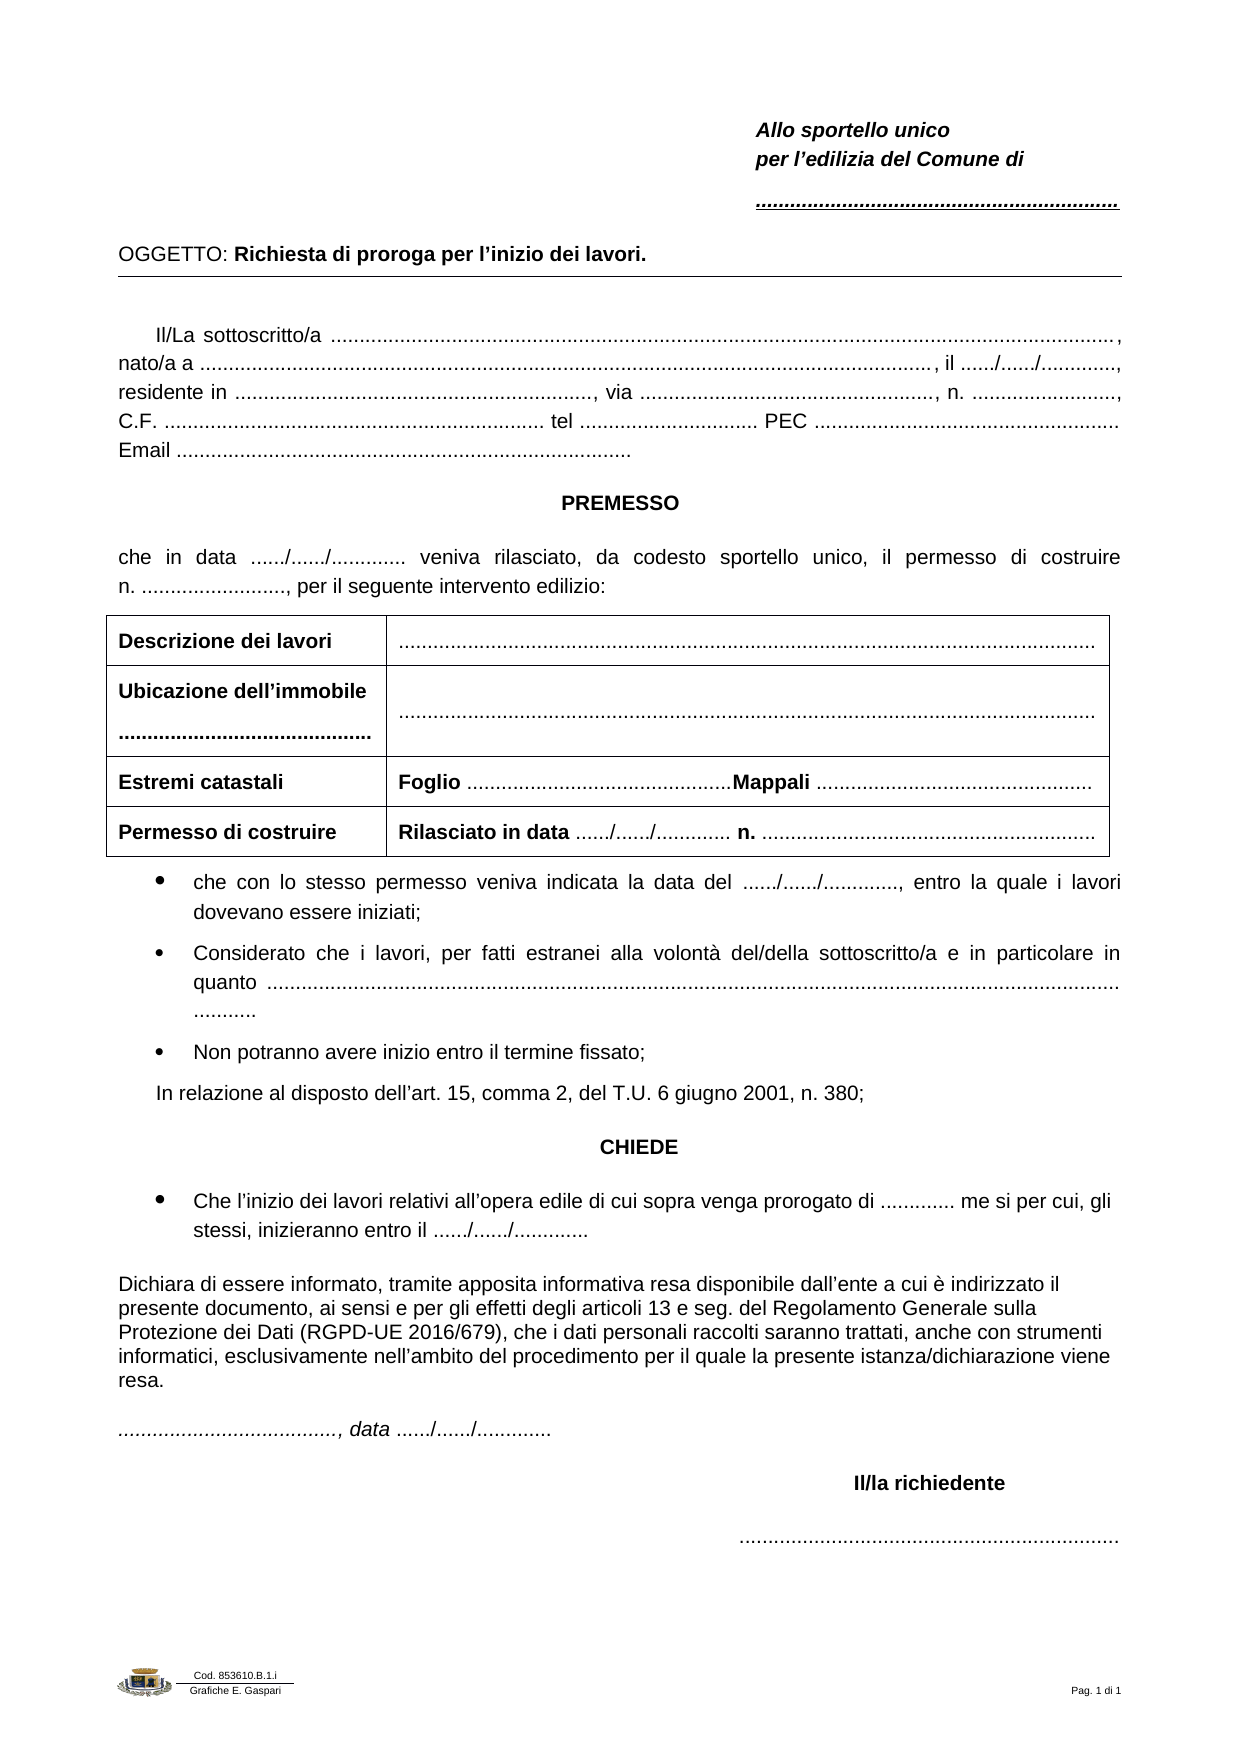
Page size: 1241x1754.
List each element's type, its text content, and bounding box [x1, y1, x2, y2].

table_cell Estremi catastali [107, 757, 386, 806]
text ......................................, data ....../....../............. [118, 1417, 1122, 1441]
list Non potranno avere inizio entro il termine fissato; [156, 1039, 1122, 1064]
table_header ......................................................................................................................... [387, 616, 1109, 665]
table_cell Permesso di costruire [107, 807, 386, 856]
text CHIEDE [156, 1135, 1122, 1159]
text Dichiara di essere informato, tramite apposita informativa resa disponibile dall’ente a cui è indirizzato il presente documento, ai sensi e per gli effetti degli articoli 13 e seg. del Regolamento Generale sulla Protezione dei Dati (RGPD-UE 2016/679), che i dati personali raccolti saranno trattati, anche con strumenti informatici, esclusivamente nell’ambito del procedimento per il quale la presente istanza/dichiarazione viene resa. [118, 1272, 1122, 1392]
text Allo sportello unico [756, 118, 1122, 142]
text per l’edilizia del Comune di [756, 147, 1122, 171]
table_cell Ubicazione dell’immobile ............................................ [107, 666, 386, 756]
text ............................................................... [756, 188, 1122, 212]
table_header Descrizione dei lavori [107, 616, 386, 665]
list Considerato che i lavori, per fatti estranei alla volontà del/della sottoscritto/a e in particolare in quanto ............................................................................................................................................................... [156, 941, 1122, 1022]
text In relazione al disposto dell’art. 15, comma 2, del T.U. 6 giugno 2001, n. 380; [156, 1081, 1122, 1105]
table_cell Foglio ..............................................Mappali ................................................ [387, 757, 1109, 806]
table_cell ......................................................................................................................... [387, 666, 1109, 756]
subtitle PREMESSO [118, 491, 1122, 515]
text Il/la richiedente [737, 1471, 1122, 1494]
text che in data ....../....../............. veniva rilasciato, da codesto sportello unico, il permesso di costruire n. ........................., per il seguente intervento edilizio: [118, 545, 1122, 598]
text OGGETTO: Richiesta di proroga per l’inizio dei lavori. [118, 242, 1122, 276]
list Che l’inizio dei lavori relativi all’opera edile di cui sopra venga prorogato di ............. me si per cui, gli stessi, inizieranno entro il ....../....../............. [156, 1188, 1122, 1242]
picture [117, 1668, 172, 1697]
text Il/La sottoscritto/a ........................................................................................................................................, nato/a a ..............................................................................................................................., il ....../....../............., residente in .............................................................., via ..................................................., n. ........................., C.F. .................................................................. tel ............................... PEC ..................................................... Email ............................................................................... [118, 322, 1122, 461]
table_cell Rilasciato in data ....../....../............. n. .......................................................... [387, 807, 1109, 856]
text .................................................................. [737, 1524, 1122, 1548]
list che con lo stesso permesso veniva indicata la data del ....../....../............., entro la quale i lavori dovevano essere iniziati; [156, 870, 1122, 923]
